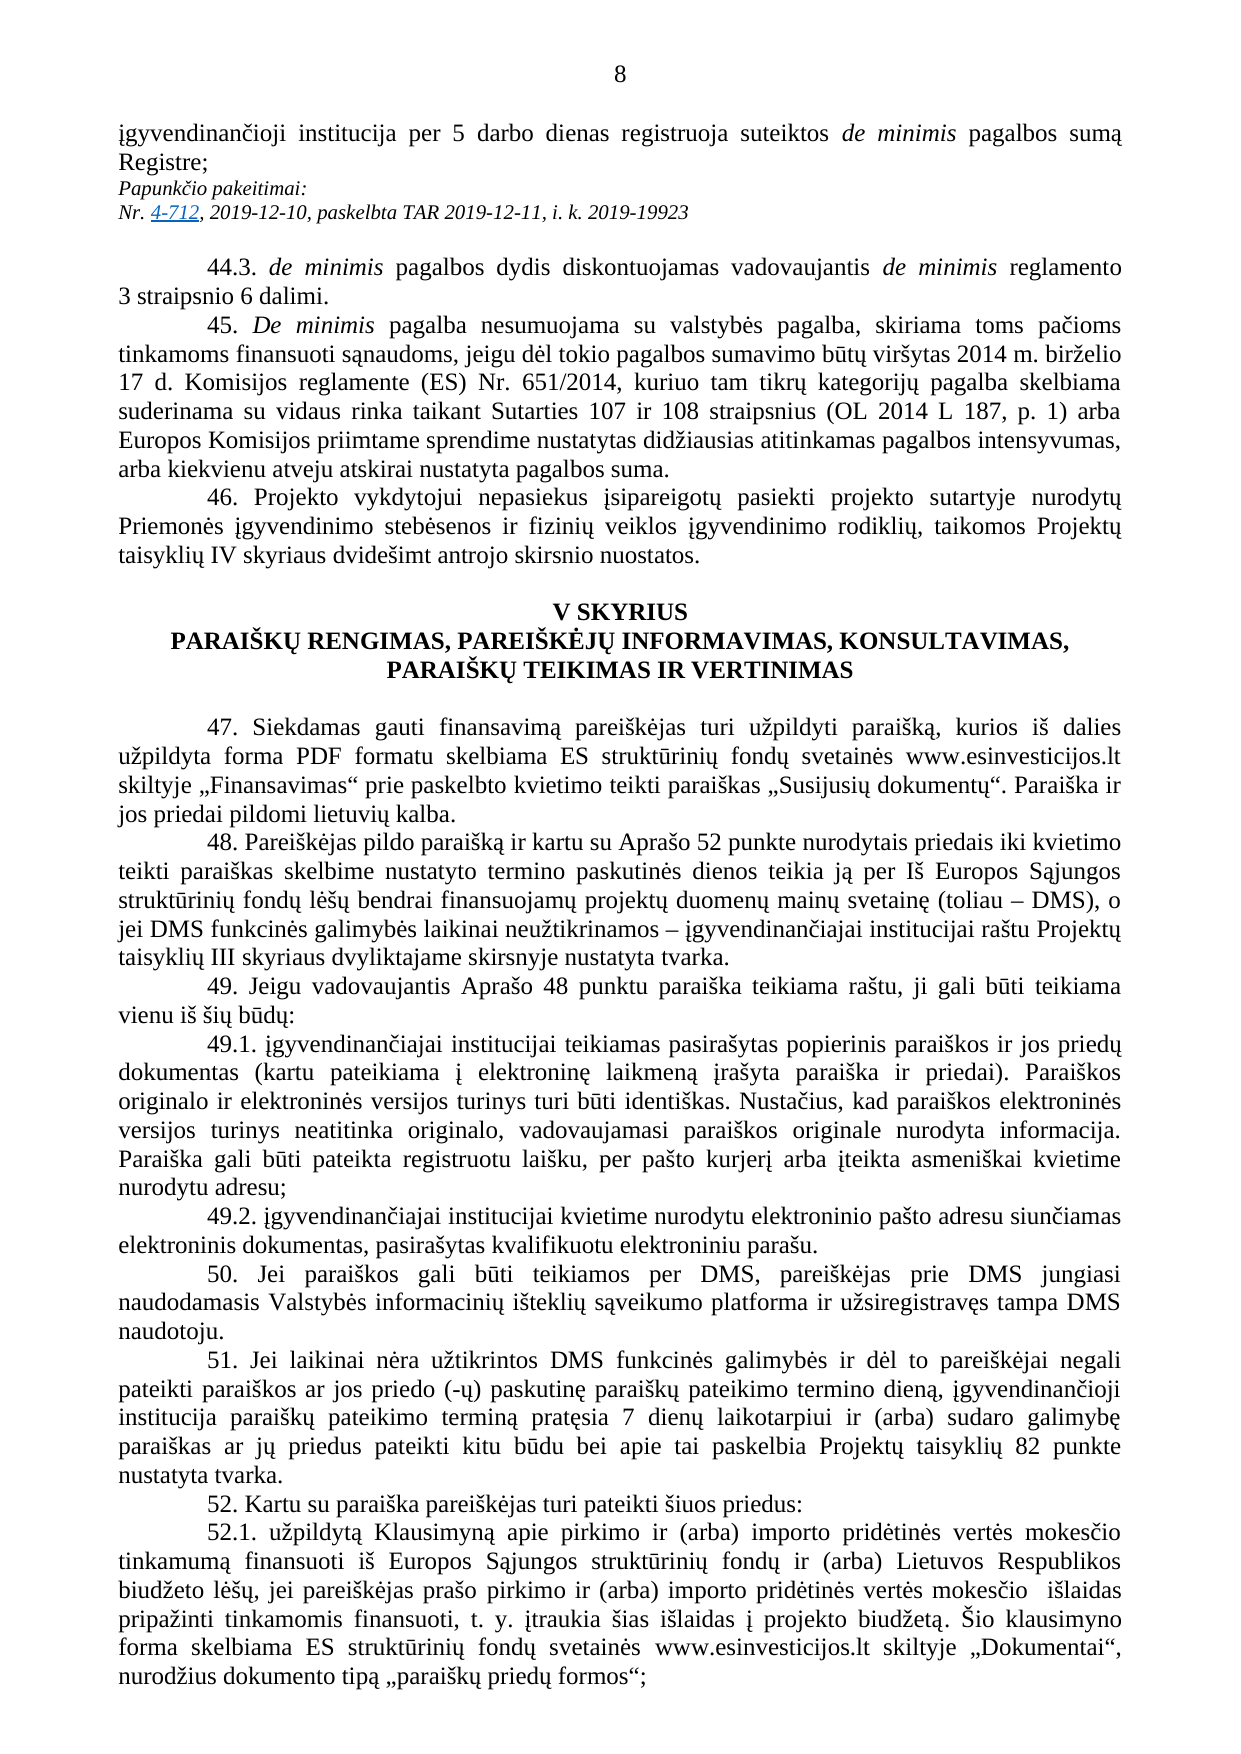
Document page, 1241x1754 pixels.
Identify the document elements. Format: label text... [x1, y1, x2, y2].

text 51. Jei laikinai nėra užtikrintos DMS funkcinės galimybės ir dėl to pareiškėjai negali pateikti paraiškos ar jos priedo (-ų) paskutinę paraiškų pateikimo termino dieną, įgyvendinančioji institucija paraiškų pateikimo terminą pratęsia 7 dienų laikotarpiui ir (arba) sudaro galimybę paraiškas ar jų priedus pateikti kitu būdu bei apie tai paskelbia Projektų taisyklių 82 punkte nustatyta tvarka. [118, 1345, 1122, 1489]
text 49. Jeigu vadovaujantis Aprašo 48 punktu paraiška teikiama raštu, ji gali būti teikiama vienu iš šių būdų: [118, 971, 1122, 1029]
text 47. Siekdamas gauti finansavimą pareiškėjas turi užpildyti paraišką, kurios iš dalies užpildyta forma PDF formatu skelbiama ES struktūrinių fondų svetainės www.esinvesticijos.lt skiltyje „Finansavimas“ prie paskelbto kvietimo teikti paraiškas „Susijusių dokumentų“. Paraiška ir jos priedai pildomi lietuvių kalba. [118, 712, 1122, 827]
text 52.1. užpildytą Klausimyną apie pirkimo ir (arba) importo pridėtinės vertės mokesčio tinkamumą finansuoti iš Europos Sąjungos struktūrinių fondų ir (arba) Lietuvos Respublikos biudžeto lėšų, jei pareiškėjas prašo pirkimo ir (arba) importo pridėtinės vertės mokesčio išlaidas pripažinti tinkamomis finansuoti, t. y. įtraukia šias išlaidas į projekto biudžetą. Šio klausimyno forma skelbiama ES struktūrinių fondų svetainės www.esinvesticijos.lt skiltyje „Dokumentai“, nurodžius dokumento tipą „paraiškų priedų formos“; [118, 1517, 1122, 1690]
text 44.3. de minimis pagalbos dydis diskontuojamas vadovaujantis de minimis reglamento 3 straipsnio 6 dalimi. [118, 252, 1122, 310]
text Papunkčio pakeitimai: [118, 176, 1122, 200]
text 52. Kartu su paraiška pareiškėjas turi pateikti šiuos priedus: [118, 1489, 1122, 1517]
text 48. Pareiškėjas pildo paraišką ir kartu su Aprašo 52 punkte nurodytais priedais iki kvietimo teikti paraiškas skelbime nustatyto termino paskutinės dienos teikia ją per Iš Europos Sąjungos struktūrinių fondų lėšų bendrai finansuojamų projektų duomenų mainų svetainę (toliau – DMS), o jei DMS funkcinės galimybės laikinai neužtikrinamos – įgyvendinančiajai institucijai raštu Projektų taisyklių III skyriaus dvyliktajame skirsnyje nustatyta tvarka. [118, 827, 1122, 971]
text 49.1. įgyvendinančiajai institucijai teikiamas pasirašytas popierinis paraiškos ir jos priedų dokumentas (kartu pateikiama į elektroninę laikmeną įrašyta paraiška ir priedai). Paraiškos originalo ir elektroninės versijos turinys turi būti identiškas. Nustačius, kad paraiškos elektroninės versijos turinys neatitinka originalo, vadovaujamasi paraiškos originale nurodyta informacija. Paraiška gali būti pateikta registruotu laišku, per pašto kurjerį arba įteikta asmeniškai kvietime nurodytu adresu; [118, 1029, 1122, 1201]
text įgyvendinančioji institucija per 5 darbo dienas registruoja suteiktos de minimis pagalbos sumą Registre; [118, 118, 1122, 176]
text Nr. 4-712, 2019-12-10, paskelbta TAR 2019-12-11, i. k. 2019-19923 [118, 200, 1122, 224]
text PARAIŠKŲ RENGIMAS, PAREIŠKĖJŲ INFORMAVIMAS, KONSULTAVIMAS, PARAIŠKŲ TEIKIMAS IR VERTINIMAS [118, 626, 1122, 684]
text V SKYRIUS [118, 597, 1122, 626]
text 50. Jei paraiškos gali būti teikiamos per DMS, pareiškėjas prie DMS jungiasi naudodamasis Valstybės informacinių išteklių sąveikumo platforma ir užsiregistravęs tampa DMS naudotoju. [118, 1259, 1122, 1345]
text 49.2. įgyvendinančiajai institucijai kvietime nurodytu elektroninio pašto adresu siunčiamas elektroninis dokumentas, pasirašytas kvalifikuotu elektroniniu parašu. [118, 1201, 1122, 1259]
text 45. De minimis pagalba nesumuojama su valstybės pagalba, skiriama toms pačioms tinkamoms finansuoti sąnaudoms, jeigu dėl tokio pagalbos sumavimo būtų viršytas 2014 m. birželio 17 d. Komisijos reglamente (ES) Nr. 651/2014, kuriuo tam tikrų kategorijų pagalba skelbiama suderinama su vidaus rinka taikant Sutarties 107 ir 108 straipsnius (OL 2014 L 187, p. 1) arba Europos Komisijos priimtame sprendime nustatytas didžiausias atitinkamas pagalbos intensyvumas, arba kiekvienu atveju atskirai nustatyta pagalbos suma. [118, 310, 1122, 482]
text 46. Projekto vykdytojui nepasiekus įsipareigotų pasiekti projekto sutartyje nurodytų Priemonės įgyvendinimo stebėsenos ir fizinių veiklos įgyvendinimo rodiklių, taikomos Projektų taisyklių IV skyriaus dvidešimt antrojo skirsnio nuostatos. [118, 482, 1122, 569]
